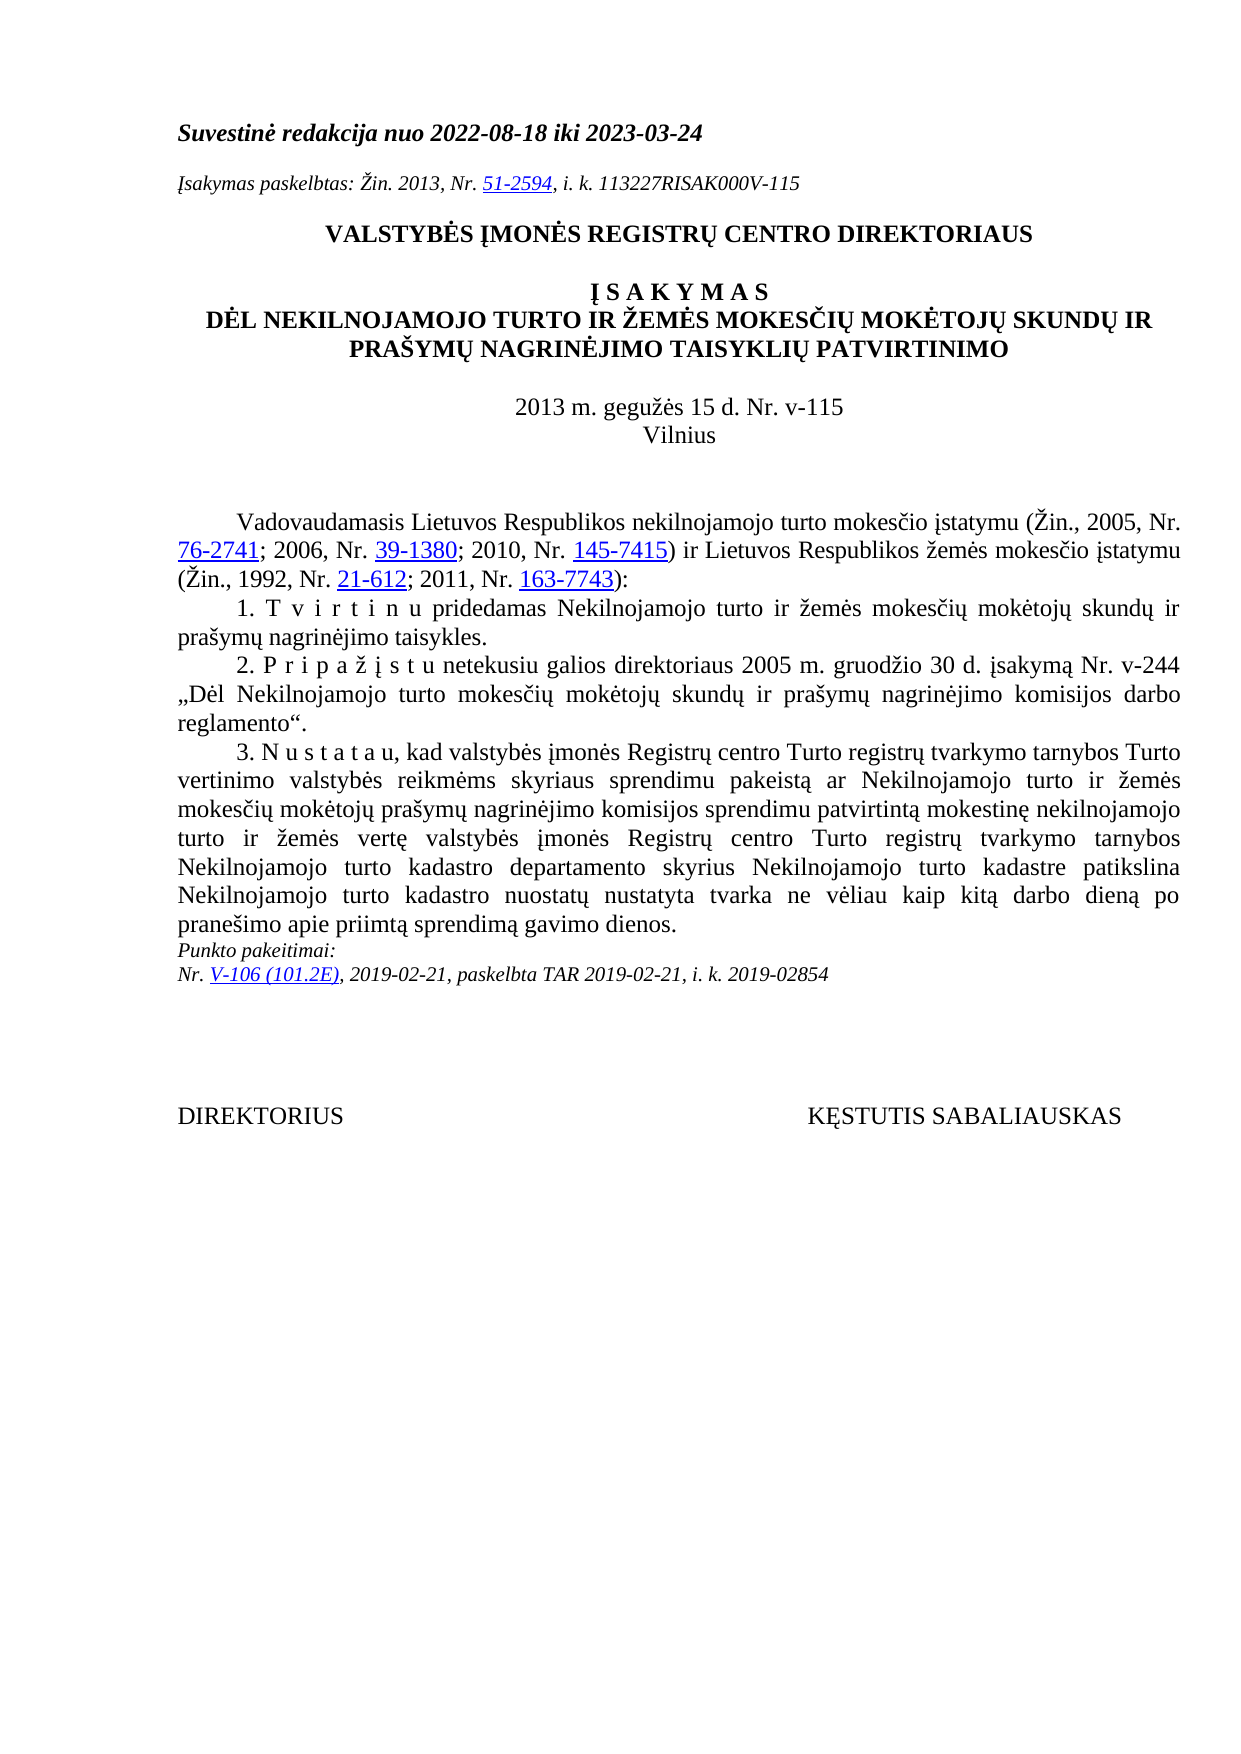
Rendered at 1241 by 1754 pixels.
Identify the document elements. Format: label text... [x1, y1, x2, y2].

text Punkto pakeitimai: [177, 938, 1181, 962]
text Nr. V-106 (101.2E), 2019-02-21, paskelbta TAR 2019-02-21, i. k. 2019-02854 [177, 962, 1181, 986]
text VALSTYBĖS ĮMONĖS REGISTRŲ CENTRO DIREKTORIAUS [177, 219, 1181, 248]
text DĖL NEKILNOJAMOJO TURTO IR ŽEMĖS MOKESČIŲ MOKĖTOJŲ SKUNDŲ IR PRAŠYMŲ NAGRINĖJIMO TAISYKLIŲ PATVIRTINIMO [177, 305, 1181, 363]
text 1. T v i r t i n u pridedamas Nekilnojamojo turto ir žemės mokesčių mokėtojų skundų ir prašymų nagrinėjimo taisykles. [177, 593, 1181, 650]
text Įsakymas paskelbtas: Žin. 2013, Nr. 51-2594, i. k. 113227RISAK000V-115 [177, 171, 1181, 195]
text Suvestinė redakcija nuo 2022-08-18 iki 2023-03-24 [177, 118, 1181, 147]
text 2013 m. gegužės 15 d. Nr. v-115 [177, 392, 1181, 420]
text 2. P r i p a ž į s t u netekusiu galios direktoriaus 2005 m. gruodžio 30 d. įsakymą Nr. v-244 „Dėl Nekilnojamojo turto mokesčių mokėtojų skundų ir prašymų nagrinėjimo komisijos darbo reglamento“. [177, 650, 1181, 737]
text Direktorius Kęstutis Sabaliauskas [177, 1101, 1181, 1130]
text Į S A K Y M A S [177, 277, 1181, 305]
text Vadovaudamasis Lietuvos Respublikos nekilnojamojo turto mokesčio įstatymu (Žin., 2005, Nr. 76-2741; 2006, Nr. 39-1380; 2010, Nr. 145-7415) ir Lietuvos Respublikos žemės mokesčio įstatymu (Žin., 1992, Nr. 21-612; 2011, Nr. 163-7743): [177, 507, 1181, 593]
text 3. N u s t a t a u, kad valstybės įmonės Registrų centro Turto registrų tvarkymo tarnybos Turto vertinimo valstybės reikmėms skyriaus sprendimu pakeistą ar Nekilnojamojo turto ir žemės mokesčių mokėtojų prašymų nagrinėjimo komisijos sprendimu patvirtintą mokestinę nekilnojamojo turto ir žemės vertę valstybės įmonės Registrų centro Turto registrų tvarkymo tarnybos Nekilnojamojo turto kadastro departamento skyrius Nekilnojamojo turto kadastre patikslina Nekilnojamojo turto kadastro nuostatų nustatyta tvarka ne vėliau kaip kitą darbo dieną po pranešimo apie priimtą sprendimą gavimo dienos. [177, 737, 1181, 938]
text Vilnius [177, 420, 1181, 449]
